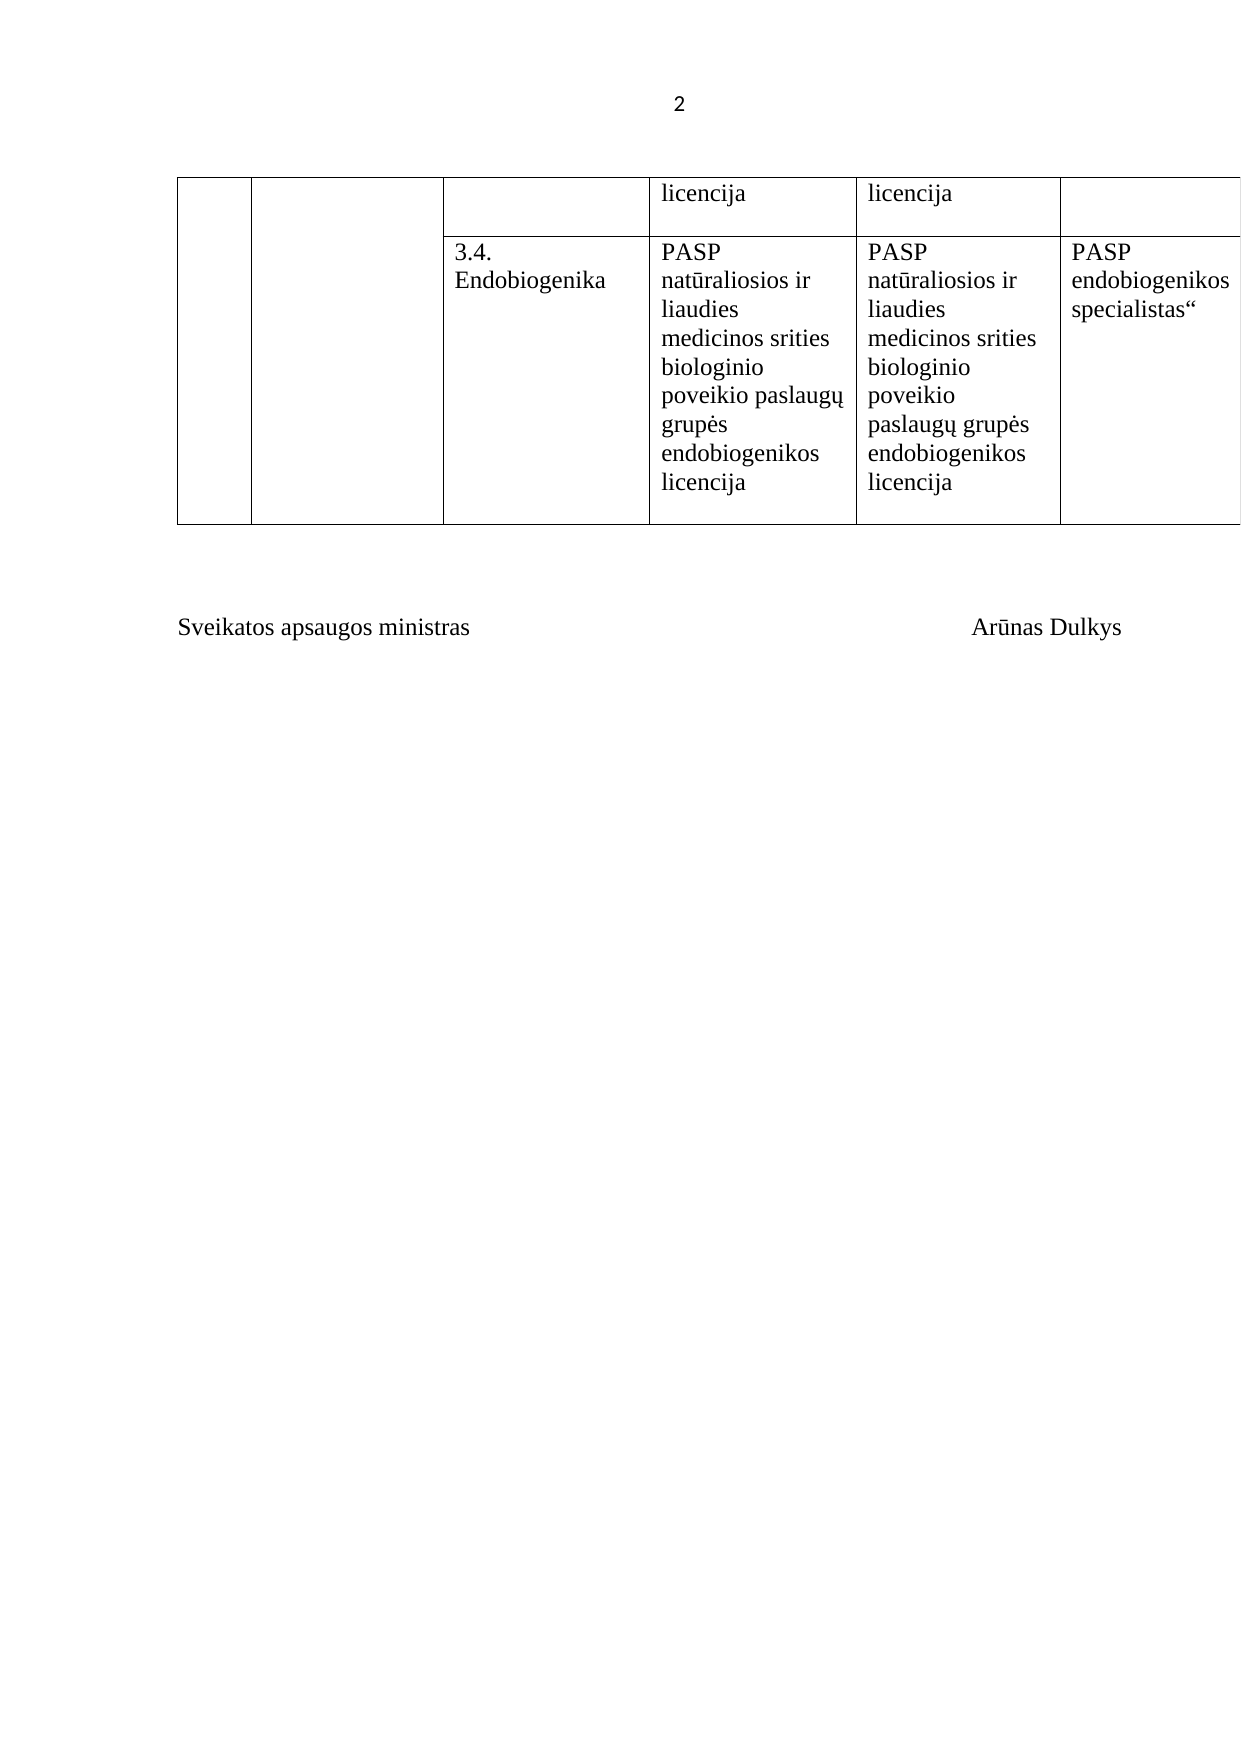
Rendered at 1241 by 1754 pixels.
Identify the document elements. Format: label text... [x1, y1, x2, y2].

table_cell licencija [857, 178, 1060, 236]
table_cell [1061, 178, 1240, 236]
table_cell PASP natūraliosios ir liaudies medicinos srities biologinio poveikio paslaugų grupės endobiogenikos licencija [857, 237, 1060, 524]
table_cell PASP endobiogenikos specialistas“ [1061, 237, 1240, 524]
table_header [178, 178, 251, 524]
table_header [252, 178, 443, 524]
table_cell [444, 178, 649, 236]
text Sveikatos apsaugos ministras Arūnas Dulkys [177, 612, 1181, 640]
table_cell licencija [650, 178, 856, 236]
table_cell 3.4. Endobiogenika [444, 237, 649, 524]
table_cell PASP natūraliosios ir liaudies medicinos srities biologinio poveikio paslaugų grupės endobiogenikos licencija [650, 237, 856, 524]
